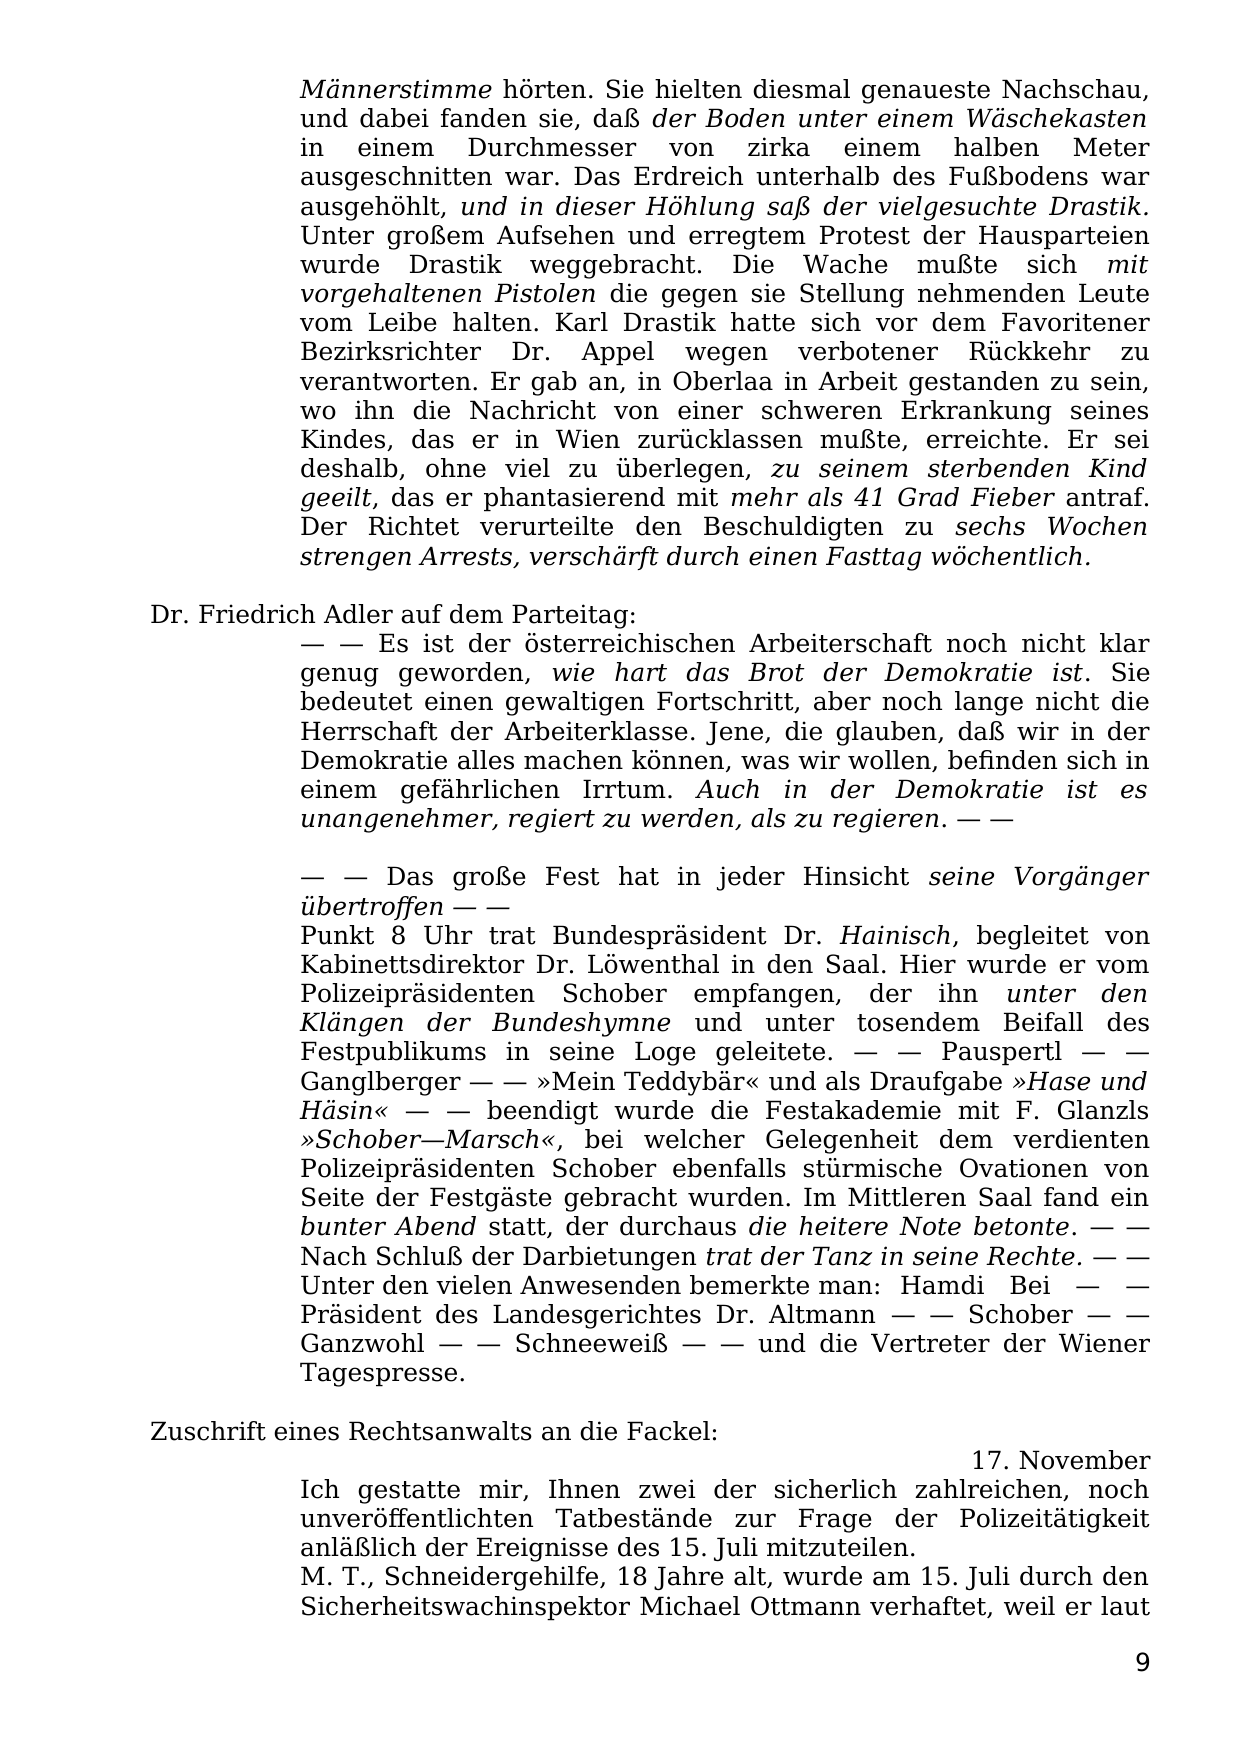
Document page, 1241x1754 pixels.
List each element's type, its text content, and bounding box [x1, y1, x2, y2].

text 17. November [300, 1446, 1151, 1475]
text — — Es ist der österreichischen Arbeiterschaft noch nicht klar genug geworden, wie hart das Brot der Demokratie ist. Sie bedeutet einen gewaltigen Fortschritt, aber noch lange nicht die Herrschaft der Arbeiterklasse. Jene, die glauben, daß wir in der Demokratie alles machen können, was wir wollen, befinden sich in einem gefährlichen Irrtum. Auch in der Demokratie ist es unangenehmer, regiert zu werden, als zu regieren. — — [300, 629, 1151, 833]
text — — Das große Fest hat in jeder Hinsicht seine Vorgänger übertroffen — — [300, 862, 1151, 921]
text M. T., Schneidergehilfe, 18 Jahre alt, wurde am 15. Juli durch den Sicherheitswachinspektor Michael Ottmann verhaftet, weil er laut [300, 1562, 1151, 1621]
text Zuschrift eines Rechtsanwalts an die Fackel: [150, 1417, 1151, 1446]
text Männerstimme hörten. Sie hielten diesmal genaueste Nachschau, und dabei fanden sie, daß der Boden unter einem Wäschekasten in einem Durchmesser von zirka einem halben Meter ausgeschnitten war. Das Erdreich unterhalb des Fußbodens war ausgehöhlt, und in dieser Höhlung saß der vielgesuchte Drastik. Unter großem Aufsehen und erregtem Protest der Hausparteien wurde Drastik weggebracht. Die Wache mußte sich mit vorgehaltenen Pistolen die gegen sie Stellung nehmenden Leute vom Leibe halten. Karl Drastik hatte sich vor dem Favoritener Bezirksrichter Dr. Appel wegen verbotener Rückkehr zu verantworten. Er gab an, in Oberlaa in Arbeit gestanden zu sein, wo ihn die Nachricht von einer schweren Erkrankung seines Kindes, das er in Wien zurücklassen mußte, erreichte. Er sei deshalb, ohne viel zu überlegen, zu seinem sterbenden Kind geeilt, das er phantasierend mit mehr als 41 Grad Fieber antraf. Der Richtet verurteilte den Beschuldigten zu sechs Wochen strengen Arrests, verschärft durch einen Fasttag wöchentlich. [300, 75, 1151, 571]
text Ich gestatte mir, Ihnen zwei der sicherlich zahlreichen, noch unveröffentlichten Tatbestände zur Frage der Polizeitätigkeit anläßlich der Ereignisse des 15. Juli mitzuteilen. [300, 1475, 1151, 1562]
text Punkt 8 Uhr trat Bundespräsident Dr. Hainisch, begleitet von Kabinettsdirektor Dr. Löwenthal in den Saal. Hier wurde er vom Polizeipräsidenten Schober empfangen, der ihn unter den Klängen der Bundeshymne und unter tosendem Beifall des Festpublikums in seine Loge geleitete. — — Pauspertl — — Ganglberger — — »Mein Teddybär« und als Draufgabe »Hase und Häsin« — — beendigt wurde die Festakademie mit F. Glanzls »Schober—Marsch«, bei welcher Gelegenheit dem verdienten Polizeipräsidenten Schober ebenfalls stürmische Ovationen von Seite der Festgäste gebracht wurden. Im Mittleren Saal fand ein bunter Abend statt, der durchaus die heitere Note betonte. — — Nach Schluß der Darbietungen trat der Tanz in seine Rechte. — — Unter den vielen Anwesenden bemerkte man: Hamdi Bei — — Präsident des Landesgerichtes Dr. Altmann — — Schober — — Ganzwohl — — Schneeweiß — — und die Vertreter der Wiener Tagespresse. [300, 921, 1151, 1387]
text Dr. Friedrich Adler auf dem Parteitag: [150, 600, 1151, 629]
